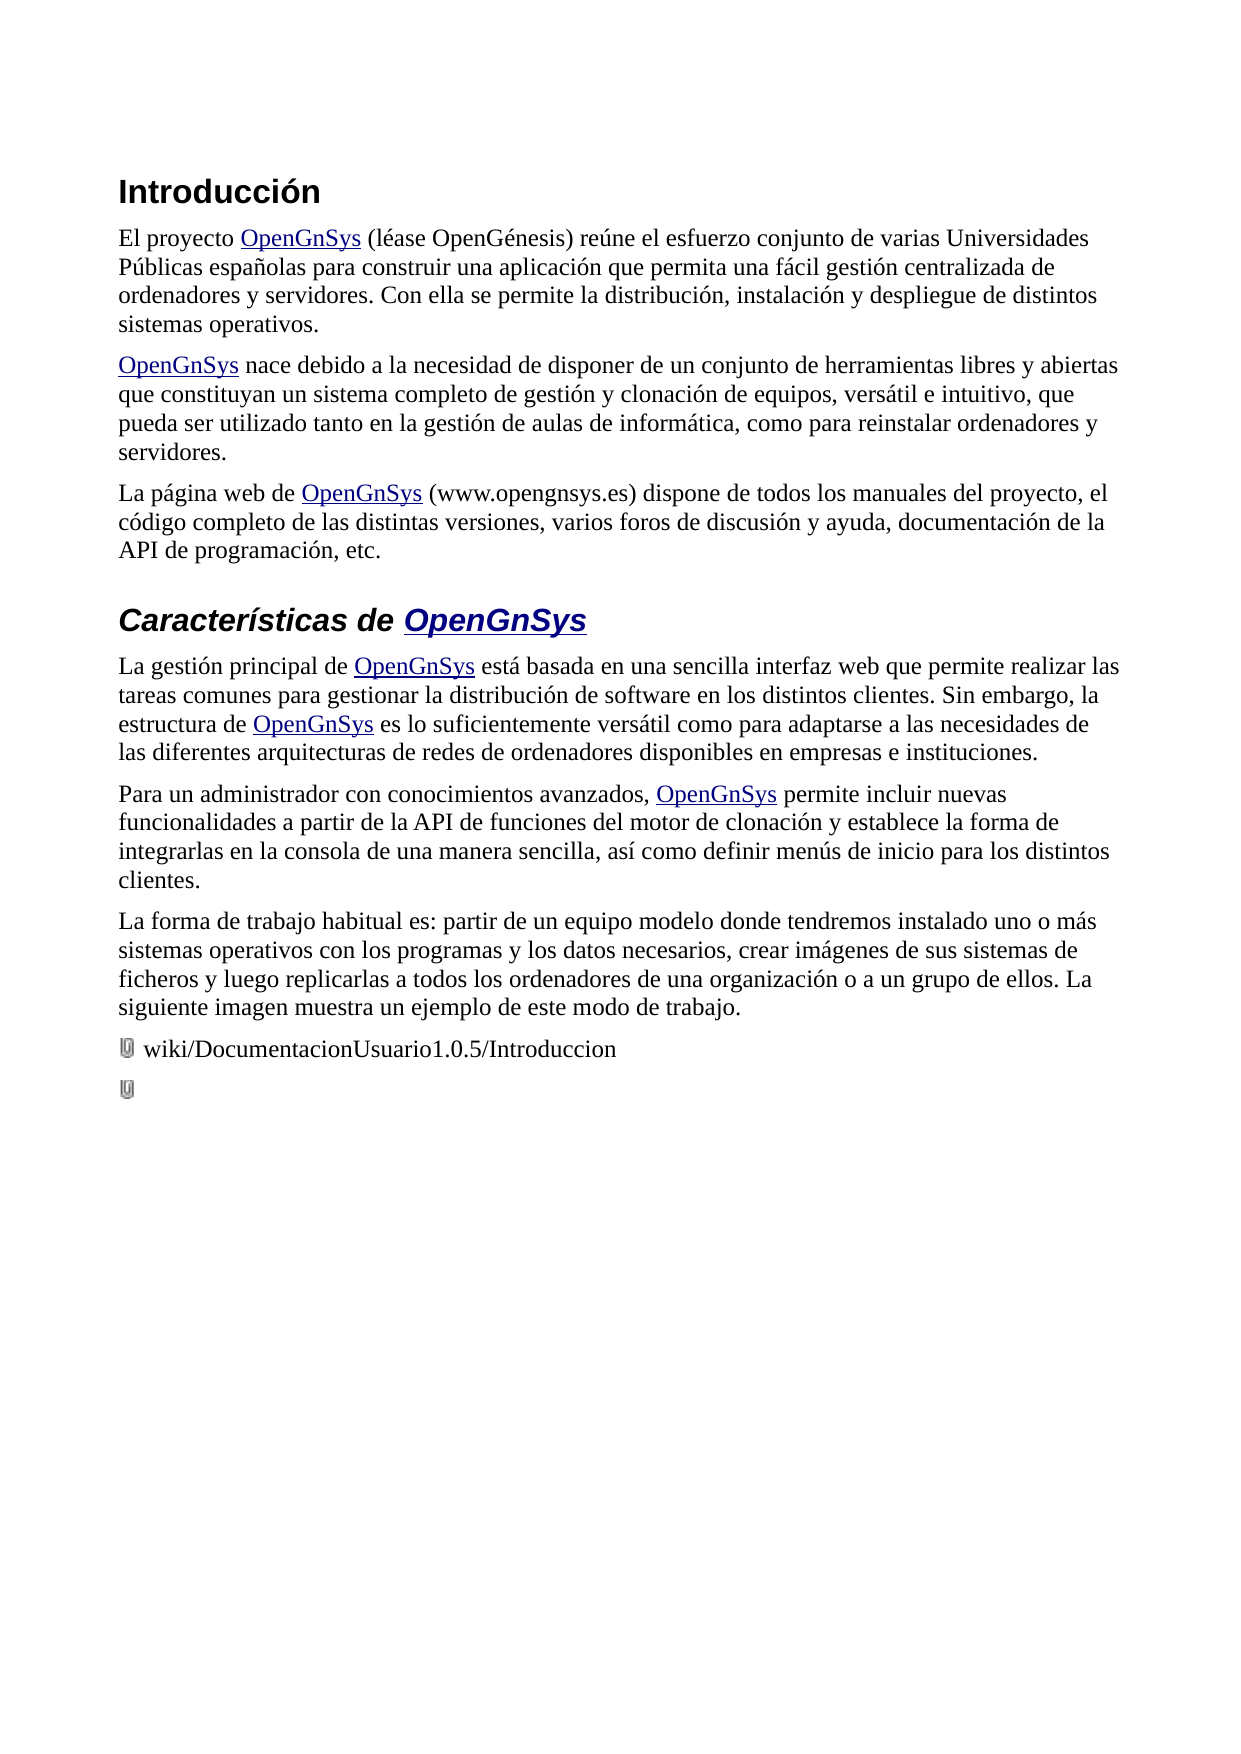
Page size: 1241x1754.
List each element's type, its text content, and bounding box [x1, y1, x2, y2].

text Para un administrador con conocimientos avanzados, OpenGnSys permite incluir nuevas funcionalidades a partir de la API de funciones del motor de clonación y establece la forma de integrarlas en la consola de una manera sencilla, así como definir menús de inicio para los distintos clientes. [118, 779, 1122, 894]
subtitle Introducción [118, 172, 1122, 211]
picture [118, 1080, 137, 1099]
subtitle Características de OpenGnSys [118, 602, 1122, 639]
text El proyecto OpenGnSys (léase OpenGénesis) reúne el esfuerzo conjunto de varias Universidades Públicas españolas para construir una aplicación que permita una fácil gestión centralizada de ordenadores y servidores. Con ella se permite la distribución, instalación y despliegue de distintos sistemas operativos. [118, 223, 1122, 338]
text La página web de OpenGnSys (www.opengnsys.es) dispone de todos los manuales del proyecto, el código completo de las distintas versiones, varios foros de discusión y ayuda, documentación de la API de programación, etc. [118, 478, 1122, 564]
picture [118, 1038, 137, 1058]
text La forma de trabajo habitual es: partir de un equipo modelo donde tendremos instalado uno o más sistemas operativos con los programas y los datos necesarios, crear imágenes de sus sistemas de ficheros y luego replicarlas a todos los ordenadores de una organización o a un grupo de ellos. La siguiente imagen muestra un ejemplo de este modo de trabajo. [118, 906, 1122, 1021]
text La gestión principal de OpenGnSys está basada en una sencilla interfaz web que permite realizar las tareas comunes para gestionar la distribución de software en los distintos clientes. Sin embargo, la estructura de OpenGnSys es lo suficientemente versátil como para adaptarse a las necesidades de las diferentes arquitecturas de redes de ordenadores disponibles en empresas e instituciones. [118, 651, 1122, 766]
text OpenGnSys nace debido a la necesidad de disponer de un conjunto de herramientas libres y abiertas que constituyan un sistema completo de gestión y clonación de equipos, versátil e intuitivo, que pueda ser utilizado tanto en la gestión de aulas de informática, como para reinstalar ordenadores y servidores. [118, 351, 1122, 466]
text wiki/DocumentacionUsuario1.0.5/Introduccion [118, 1034, 1122, 1062]
